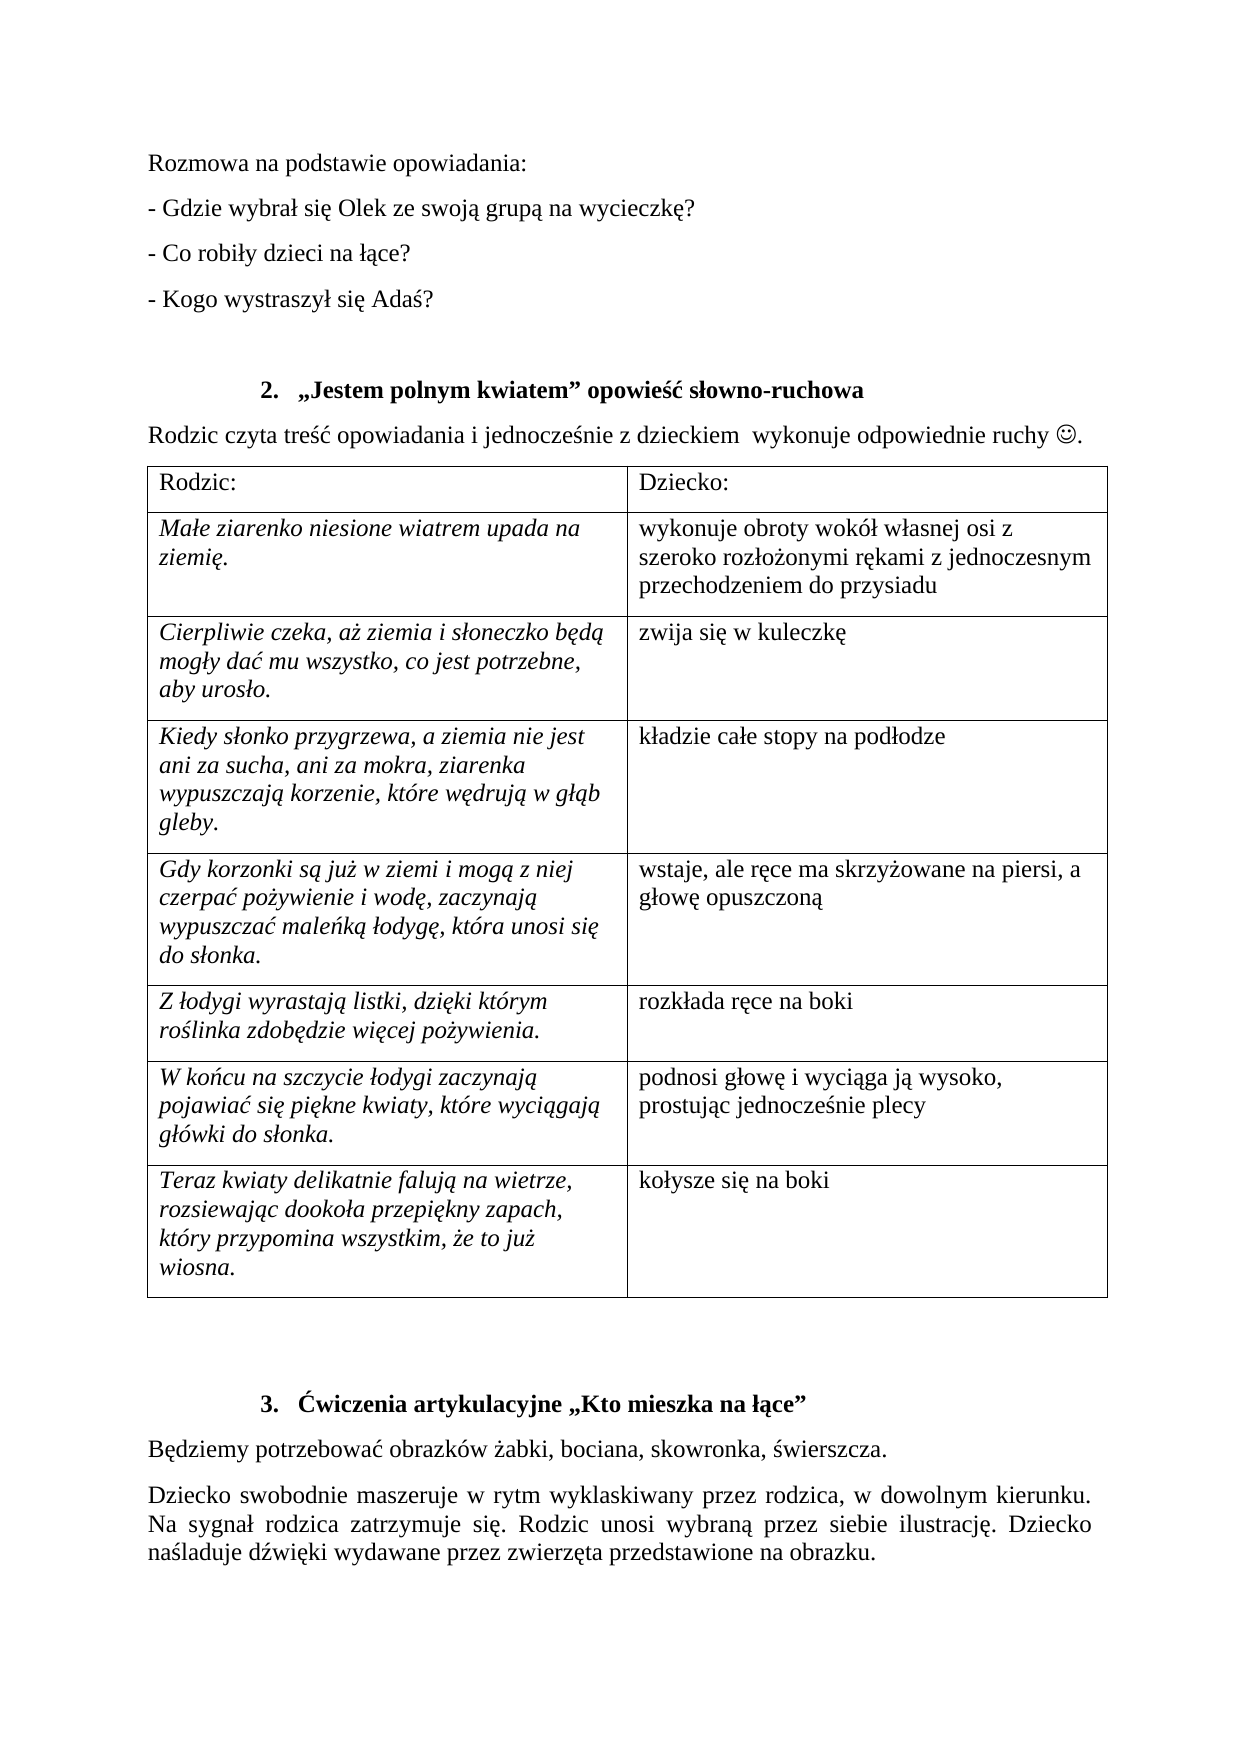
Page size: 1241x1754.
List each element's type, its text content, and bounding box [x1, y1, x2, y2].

table_cell kładzie całe stopy na podłodze [628, 721, 1107, 853]
table_cell Małe ziarenko niesione wiatrem upada na ziemię. [148, 513, 627, 616]
table_cell wstaje, ale ręce ma skrzyżowane na piersi, a głowę opuszczoną [628, 854, 1107, 985]
table_cell Teraz kwiaty delikatnie falują na wietrze, rozsiewając dookoła przepiękny zapach, który przypomina wszystkim, że to już wiosna. [148, 1166, 627, 1297]
table_header Rodzic: [148, 467, 627, 512]
table_cell Kiedy słonko przygrzewa, a ziemia nie jest ani za sucha, ani za mokra, ziarenka wypuszczają korzenie, które wędrują w głąb gleby. [148, 721, 627, 853]
text Rodzic czyta treść opowiadania i jednocześnie z dzieckiem wykonuje odpowiednie ruchy . [148, 420, 1093, 449]
text Dziecko swobodnie maszeruje w rytm wyklaskiwany przez rodzica, w dowolnym kierunku. Na sygnał rodzica zatrzymuje się. Rodzic unosi wybraną przez siebie ilustrację. Dziecko naśladuje dźwięki wydawane przez zwierzęta przedstawione na obrazku. [148, 1480, 1093, 1566]
table_cell Gdy korzonki są już w ziemi i mogą z niej czerpać pożywienie i wodę, zaczynają wypuszczać maleńką łodygę, która unosi się do słonka. [148, 854, 627, 985]
text - Gdzie wybrał się Olek ze swoją grupą na wycieczkę? [148, 193, 1093, 222]
table_cell wykonuje obroty wokół własnej osi z szeroko rozłożonymi rękami z jednoczesnym przechodzeniem do przysiadu [628, 513, 1107, 616]
table_cell kołysze się na boki [628, 1166, 1107, 1297]
table_cell Cierpliwie czeka, aż ziemia i słoneczko będą mogły dać mu wszystko, co jest potrzebne, aby urosło. [148, 617, 627, 720]
text - Co robiły dzieci na łące? [148, 238, 1093, 267]
table_cell zwija się w kuleczkę [628, 617, 1107, 720]
text Rozmowa na podstawie opowiadania: [148, 148, 1093, 176]
list Ćwiczenia artykulacyjne „Kto mieszka na łące” [260, 1389, 1093, 1418]
table_cell W końcu na szczycie łodygi zaczynają pojawiać się piękne kwiaty, które wyciągają główki do słonka. [148, 1062, 627, 1164]
table_header Dziecko: [628, 467, 1107, 512]
table_cell rozkłada ręce na boki [628, 986, 1107, 1061]
table_cell Z łodygi wyrastają listki, dzięki którym roślinka zdobędzie więcej pożywienia. [148, 986, 627, 1061]
text - Kogo wystraszył się Adaś? [148, 284, 1093, 313]
table_cell podnosi głowę i wyciąga ją wysoko, prostując jednocześnie plecy [628, 1062, 1107, 1164]
list „Jestem polnym kwiatem” opowieść słowno-ruchowa [260, 375, 1093, 403]
text Będziemy potrzebować obrazków żabki, bociana, skowronka, świerszcza. [148, 1434, 1093, 1463]
